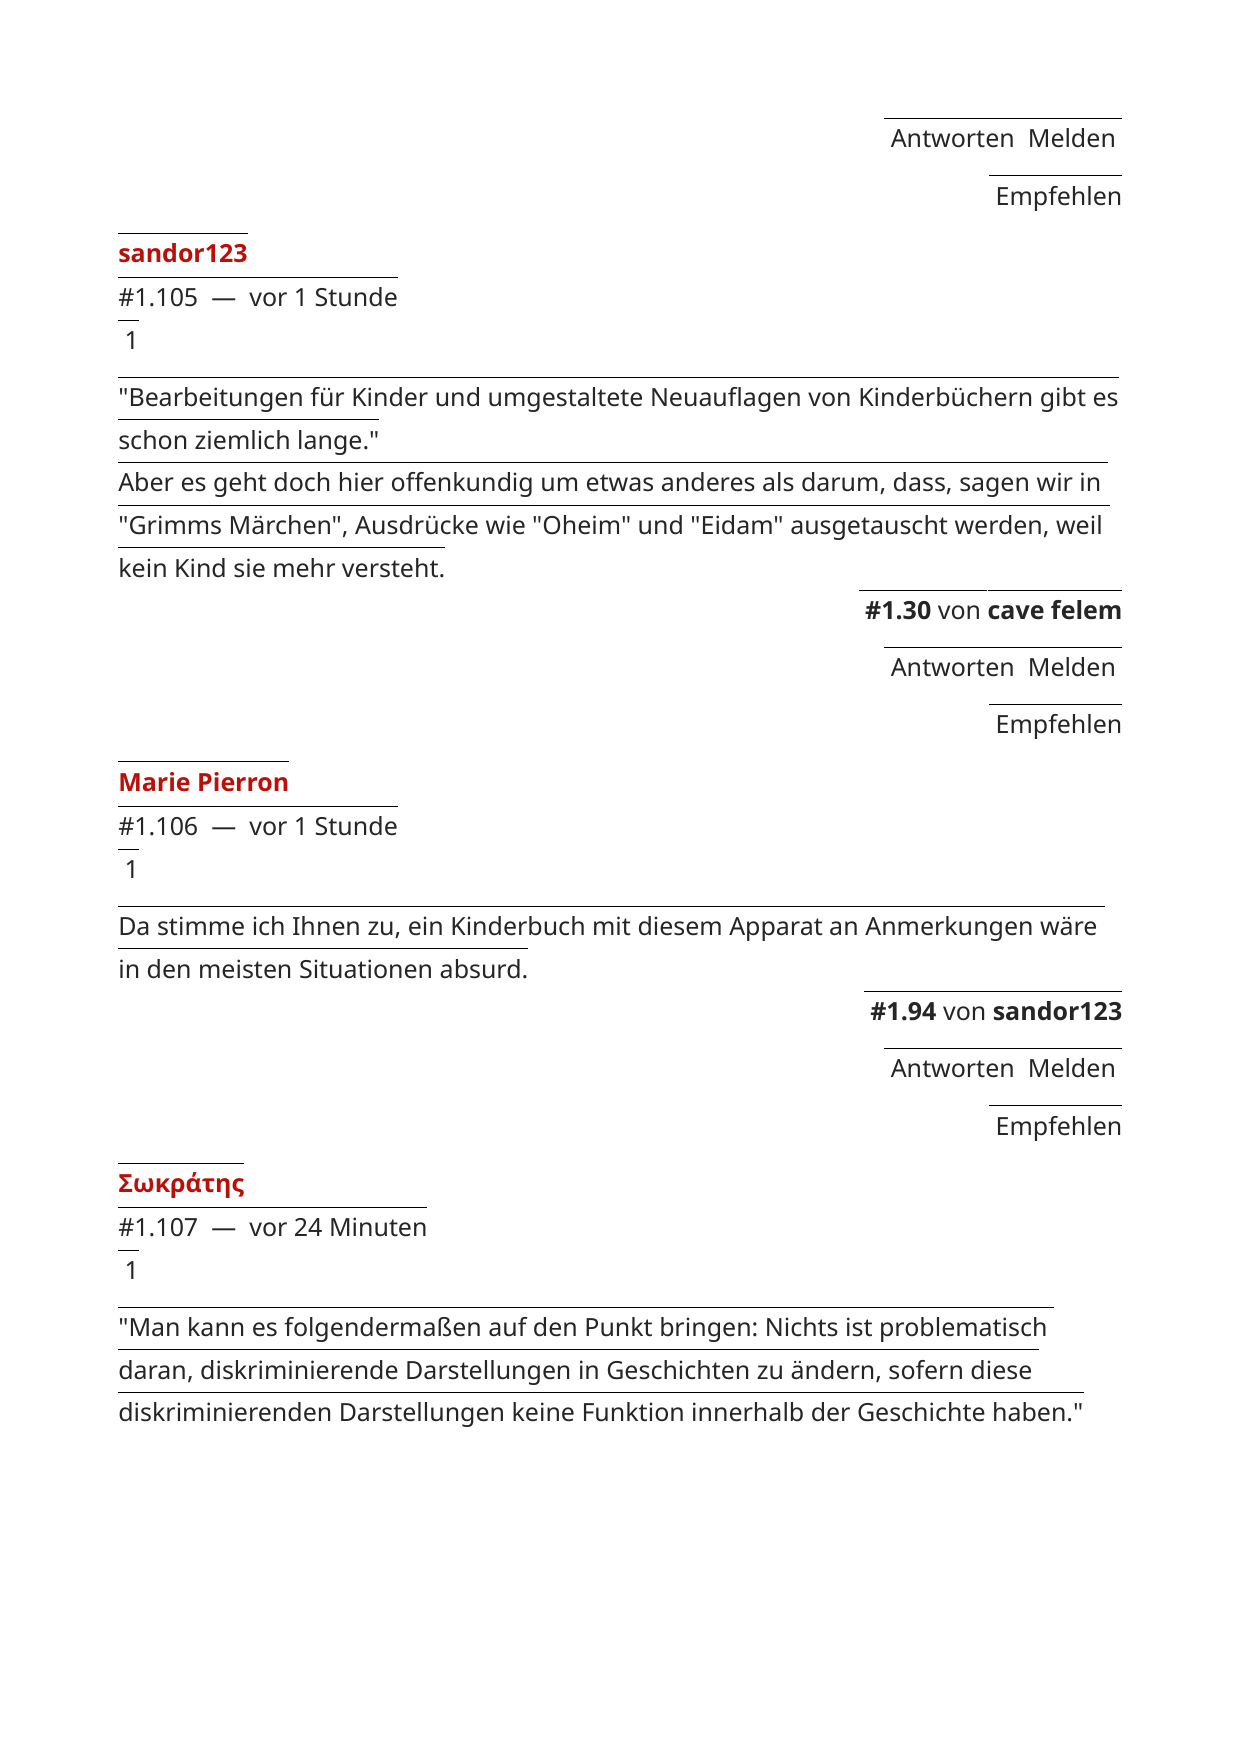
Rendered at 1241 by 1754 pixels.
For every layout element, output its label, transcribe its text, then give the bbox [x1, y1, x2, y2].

subtitle Σωκράτης [118, 1162, 1122, 1199]
text Empfehlen [118, 1105, 1122, 1142]
text #1.105 — vor 1 Stunde [118, 277, 1122, 314]
text #1.30 von cave felem [118, 590, 1122, 627]
subtitle sandor123 [118, 232, 1122, 269]
text #1.106 — vor 1 Stunde [118, 806, 1122, 843]
text Antworten Melden [118, 1048, 1122, 1085]
text "Bearbeitungen für Kinder und umgestaltete Neuauflagen von Kinderbüchern gibt es schon ziemlich lange." Aber es geht doch hier offenkundig um etwas anderes als darum, dass, sagen wir in "Grimms Märchen", Ausdrücke wie "Oheim" und "Eidam" ausgetauscht werden, weil kein Kind sie mehr versteht. [118, 377, 1122, 584]
text 1 [118, 848, 1122, 886]
text #1.107 — vor 24 Minuten [118, 1207, 1122, 1244]
subtitle Marie Pierron [118, 761, 1122, 798]
text Empfehlen [118, 175, 1122, 212]
text Antworten Melden [118, 647, 1122, 684]
text Da stimme ich Ihnen zu, ein Kinderbuch mit diesem Apparat an Anmerkungen wäre in den meisten Situationen absurd. [118, 906, 1122, 985]
text "Man kann es folgendermaßen auf den Punkt bringen: Nichts ist problematisch daran, diskriminierende Darstellungen in Geschichten zu ändern, sofern diese diskriminierenden Darstellungen keine Funktion innerhalb der Geschichte haben." [118, 1307, 1122, 1429]
text Antworten Melden [118, 118, 1122, 155]
text 1 [118, 1249, 1122, 1287]
text #1.94 von sandor123 [118, 991, 1122, 1028]
text Empfehlen [118, 704, 1122, 741]
text 1 [118, 319, 1122, 357]
